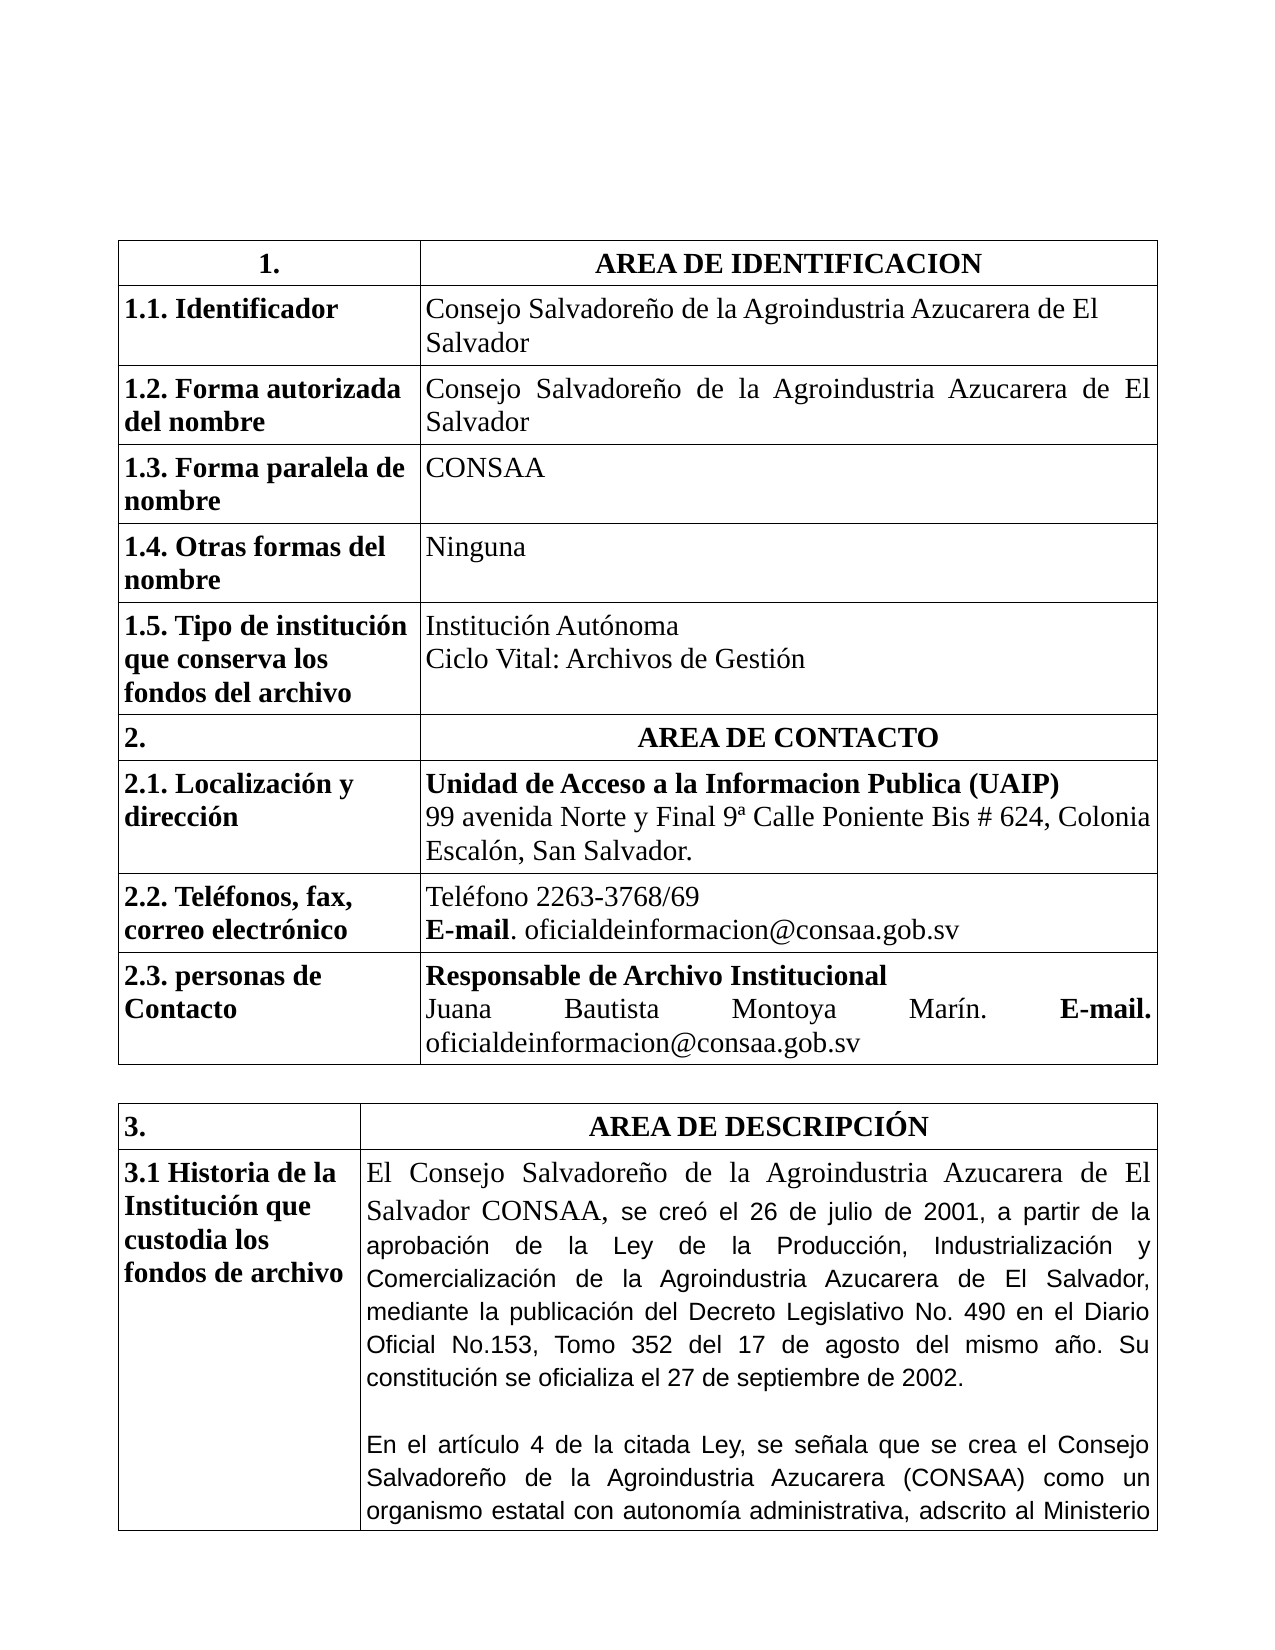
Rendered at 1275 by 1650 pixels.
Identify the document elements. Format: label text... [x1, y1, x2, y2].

table_cell 3.1 Historia de la Institución que custodia los fondos de archivo [119, 1150, 360, 1530]
table_header AREA DE IDENTIFICACION [421, 241, 1157, 285]
table_cell Ninguna [421, 524, 1157, 602]
table_cell 1.3. Forma paralela de nombre [119, 445, 420, 523]
table_cell 2.3. personas de Contacto [119, 953, 420, 1064]
table_cell 1.4. Otras formas del nombre [119, 524, 420, 602]
table_header 1. [119, 241, 420, 285]
table_cell AREA DE CONTACTO [421, 715, 1157, 760]
table_cell 1.1. Identificador [119, 286, 420, 364]
table_cell Teléfono 2263-3768/69 E-mail. oficialdeinformacion@consaa.gob.sv [421, 874, 1157, 951]
table_cell 2.1. Localización y dirección [119, 761, 420, 872]
table_header 3. [119, 1104, 360, 1148]
table_cell El Consejo Salvadoreño de la Agroindustria Azucarera de El Salvador CONSAA, se creó el 26 de julio de 2001, a partir de la aprobación de la Ley de la Producción, Industrialización y Comercialización de la Agroindustria Azucarera de El Salvador, mediante la publicación del Decreto Legislativo No. 490 en el Diario Oficial No.153, Tomo 352 del 17 de agosto del mismo año. Su constitución se oficializa el 27 de septiembre de 2002. En el artículo 4 de la citada Ley, se señala que se crea el Consejo Salvadoreño de la Agroindustria Azucarera (CONSAA) como un organismo estatal con autonomía administrativa, adscrito al Ministerio [361, 1150, 1157, 1530]
table_cell 1.2. Forma autorizada del nombre [119, 366, 420, 443]
table_cell Institución Autónoma Ciclo Vital: Archivos de Gestión [421, 603, 1157, 714]
table_header AREA DE DESCRIPCIÓN [361, 1104, 1157, 1148]
table_cell 2.2. Teléfonos, fax, correo electrónico [119, 874, 420, 951]
table_cell Unidad de Acceso a la Informacion Publica (UAIP) 99 avenida Norte y Final 9ª Calle Poniente Bis # 624, Colonia Escalón, San Salvador. [421, 761, 1157, 872]
table_cell CONSAA [421, 445, 1157, 523]
table_cell 1.5. Tipo de institución que conserva los fondos del archivo [119, 603, 420, 714]
table_cell 2. [119, 715, 420, 760]
table_cell Consejo Salvadoreño de la Agroindustria Azucarera de El Salvador [421, 366, 1157, 443]
table_cell Responsable de Archivo Institucional Juana Bautista Montoya Marín. E-mail. oficialdeinformacion@consaa.gob.sv [421, 953, 1157, 1064]
table_cell Consejo Salvadoreño de la Agroindustria Azucarera de El Salvador [421, 286, 1157, 364]
